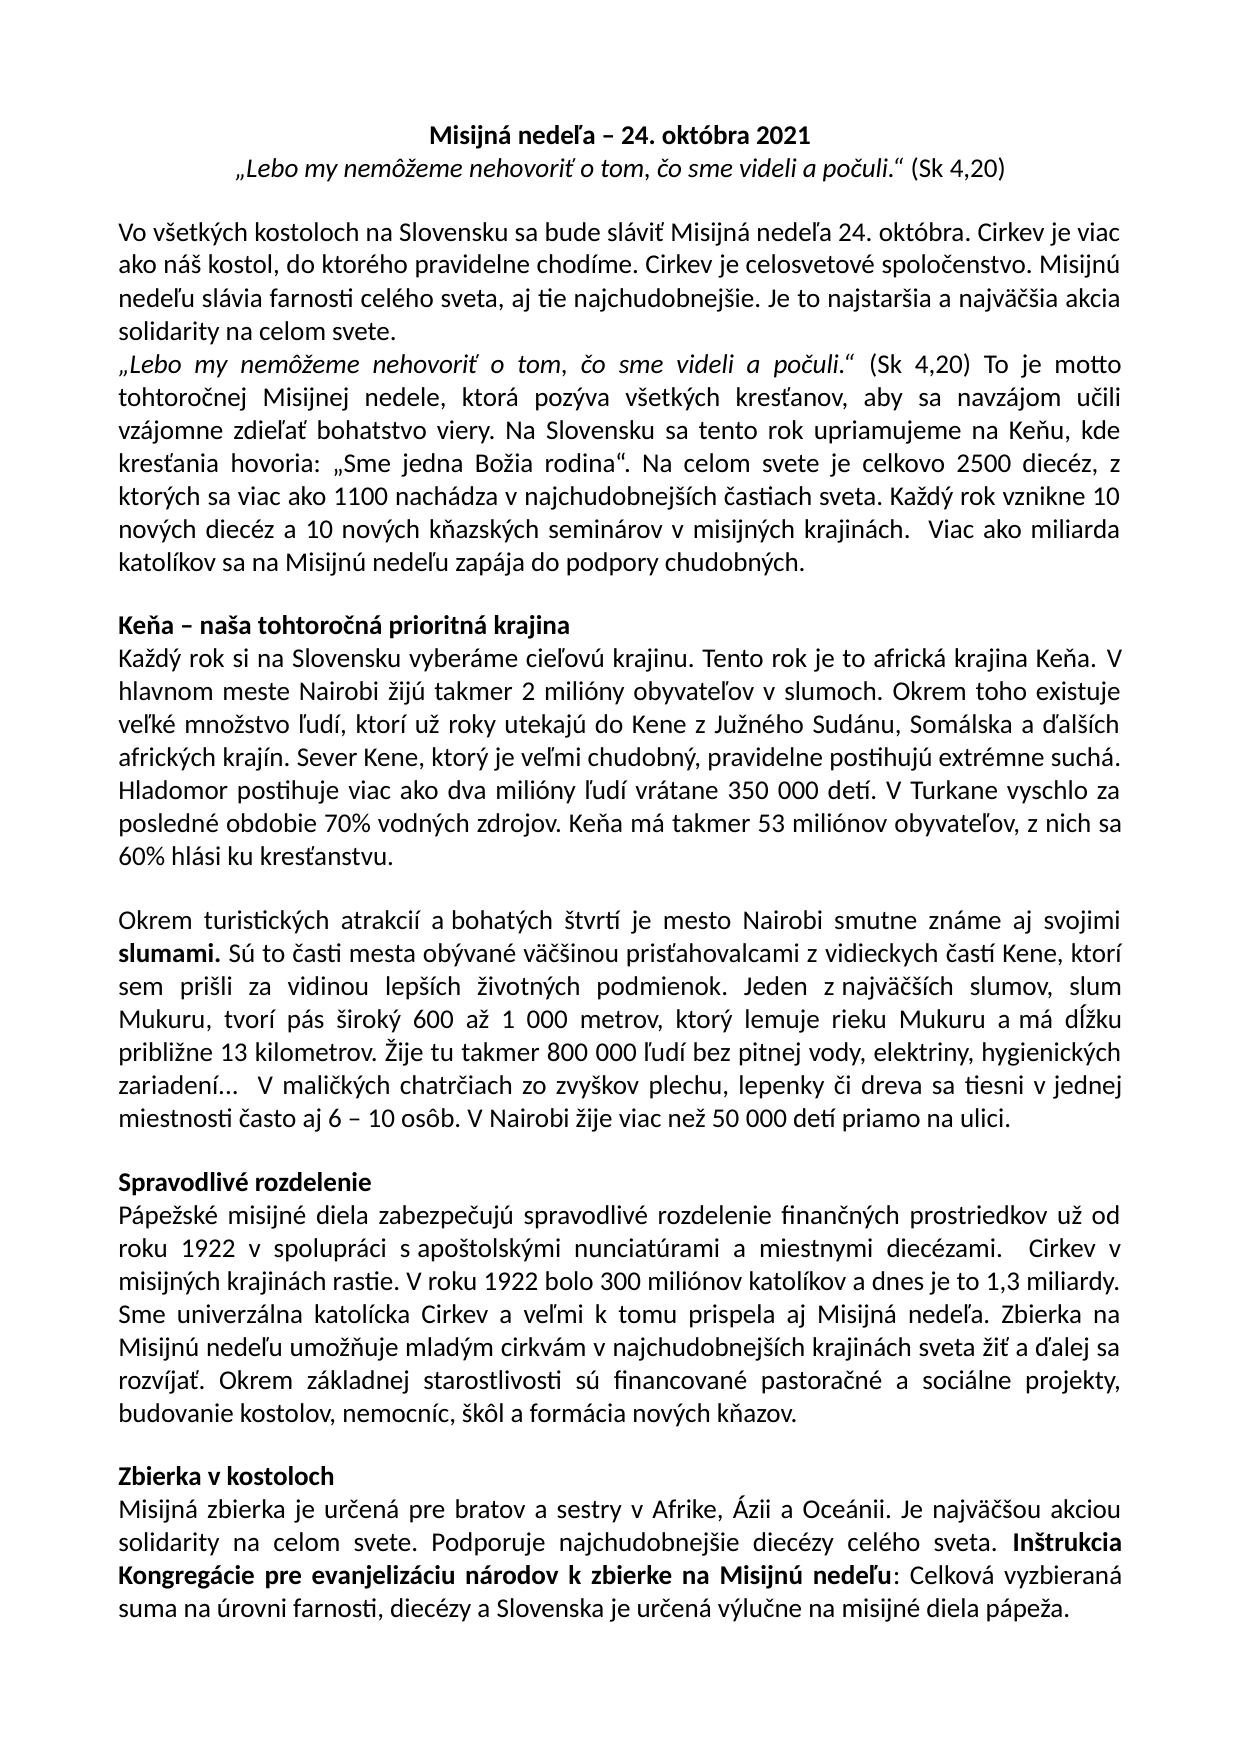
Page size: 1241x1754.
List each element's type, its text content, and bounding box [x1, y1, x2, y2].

text Misijná nedeľa – 24. októbra 2021 [118, 118, 1122, 151]
text „Lebo my nemôžeme nehovoriť o tom, čo sme videli a počuli.“ (Sk 4,20) To je motto tohtoročnej Misijnej nedele, ktorá pozýva všetkých kresťanov, aby sa navzájom učili vzájomne zdieľať bohatstvo viery. Na Slovensku sa tento rok upriamujeme na Keňu, kde kresťania hovoria: „Sme jedna Božia rodina“. Na celom svete je celkovo 2500 diecéz, z ktorých sa viac ako 1100 nachádza v najchudobnejších častiach sveta. Každý rok vznikne 10 nových diecéz a 10 nových kňazských seminárov v misijných krajinách. Viac ako miliarda katolíkov sa na Misijnú nedeľu zapája do podpory chudobných. [118, 347, 1122, 578]
text Každý rok si na Slovensku vyberáme cieľovú krajinu. Tento rok je to africká krajina Keňa. V hlavnom meste Nairobi žijú takmer 2 milióny obyvateľov v slumoch. Okrem toho existuje veľké množstvo ľudí, ktorí už roky utekajú do Kene z Južného Sudánu, Somálska a ďalších afrických krajín. Sever Kene, ktorý je veľmi chudobný, pravidelne postihujú extrémne suchá. Hladomor postihuje viac ako dva milióny ľudí vrátane 350 000 detí. V Turkane vyschlo za posledné obdobie 70% vodných zdrojov. Keňa má takmer 53 miliónov obyvateľov, z nich sa 60% hlási ku kresťanstvu. [118, 641, 1122, 873]
text Keňa – naša tohtoročná prioritná krajina [118, 608, 1122, 641]
text „Lebo my nemôžeme nehovoriť o tom, čo sme videli a počuli.“ (Sk 4,20) [118, 151, 1122, 184]
text Okrem turistických atrakcií a bohatých štvrtí je mesto Nairobi smutne známe aj svojimi slumami. Sú to časti mesta obývané väčšinou prisťahovalcami z vidieckych častí Kene, ktorí sem prišli za vidinou lepších životných podmienok. Jeden z najväčších slumov, slum Mukuru, tvorí pás široký 600 až 1 000 metrov, ktorý lemuje rieku Mukuru a má dĺžku približne 13 kilometrov. Žije tu takmer 800 000 ľudí bez pitnej vody, elektriny, hygienických zariadení... V maličkých chatrčiach zo zvyškov plechu, lepenky či dreva sa tiesni v jednej miestnosti často aj 6 – 10 osôb. V Nairobi žije viac než 50 000 detí priamo na ulici. [118, 903, 1122, 1134]
text Vo všetkých kostoloch na Slovensku sa bude sláviť Misijná nedeľa 24. októbra. Cirkev je viac ako náš kostol, do ktorého pravidelne chodíme. Cirkev je celosvetové spoločenstvo. Misijnú nedeľu slávia farnosti celého sveta, aj tie najchudobnejšie. Je to najstaršia a najväčšia akcia solidarity na celom svete. [118, 215, 1122, 347]
text Zbierka v kostoloch [118, 1459, 1122, 1492]
text Pápežské misijné diela zabezpečujú spravodlivé rozdelenie finančných prostriedkov už od roku 1922 v spolupráci s apoštolskými nunciatúrami a miestnymi diecézami. Cirkev v misijných krajinách rastie. V roku 1922 bolo 300 miliónov katolíkov a dnes je to 1,3 miliardy. Sme univerzálna katolícka Cirkev a veľmi k tomu prispela aj Misijná nedeľa. Zbierka na Misijnú nedeľu umožňuje mladým cirkvám v najchudobnejších krajinách sveta žiť a ďalej sa rozvíjať. Okrem základnej starostlivosti sú financované pastoračné a sociálne projekty, budovanie kostolov, nemocníc, škôl a formácia nových kňazov. [118, 1198, 1122, 1429]
text Misijná zbierka je určená pre bratov a sestry v Afrike, Ázii a Oceánii. Je najväčšou akciou solidarity na celom svete. Podporuje najchudobnejšie diecézy celého sveta. Inštrukcia Kongregácie pre evanjelizáciu národov k zbierke na Misijnú nedeľu: Celková vyzbieraná suma na úrovni farnosti, diecézy a Slovenska je určená výlučne na misijné diela pápeža. [118, 1492, 1122, 1624]
text Spravodlivé rozdelenie [118, 1165, 1122, 1198]
